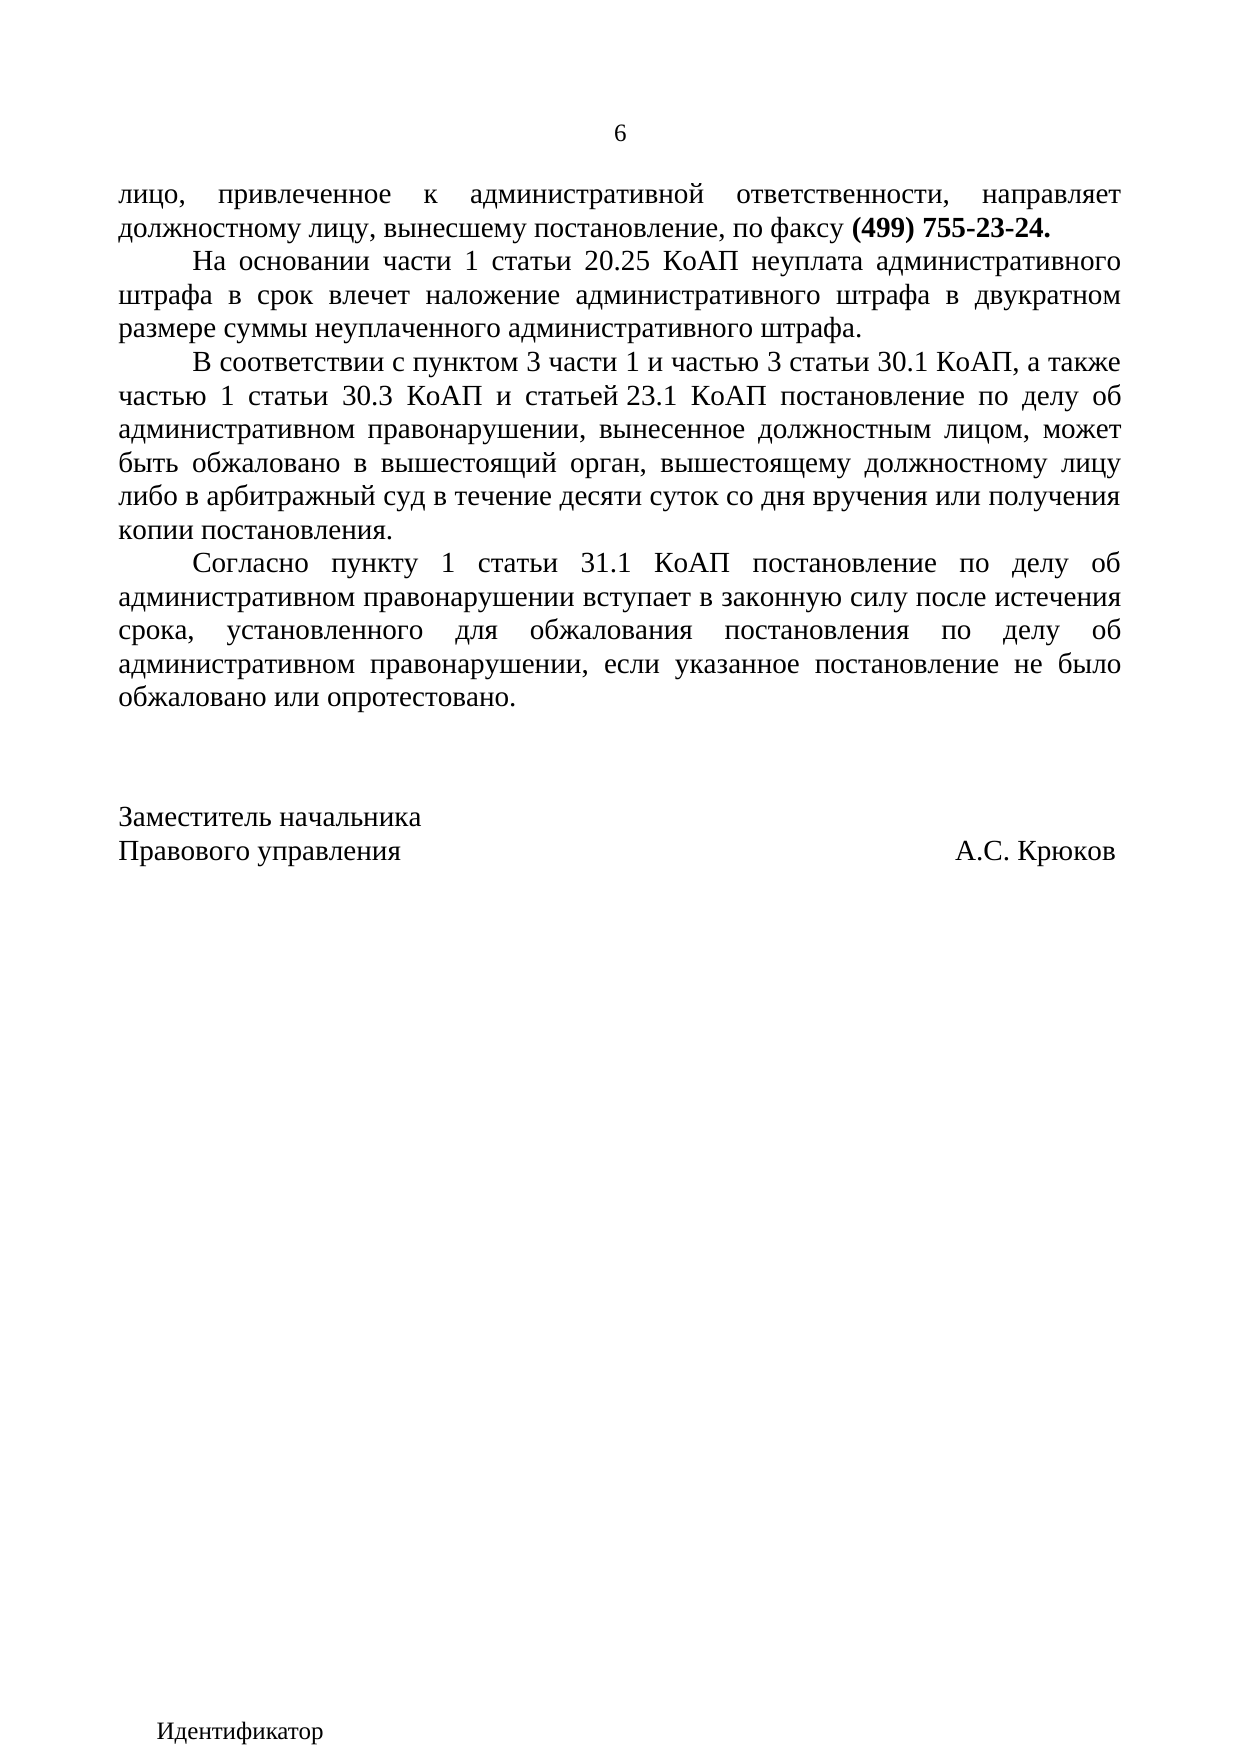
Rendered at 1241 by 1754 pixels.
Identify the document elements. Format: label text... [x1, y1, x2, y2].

text Заместитель начальника [118, 799, 1122, 833]
text На основании части 1 статьи 20.25 КоАП неуплата административного штрафа в срок влечет наложение административного штрафа в двукратном размере суммы неуплаченного административного штрафа. [118, 243, 1122, 344]
text лицо, привлеченное к административной ответственности, направляет должностному лицу, вынесшему постановление, по факсу (499) 755-23-24. [118, 176, 1122, 243]
text Правового управления А.С. Крюков [118, 833, 1122, 866]
text Согласно пункту 1 статьи 31.1 КоАП постановление по делу об административном правонарушении вступает в законную силу после истечения срока, установленного для обжалования постановления по делу об административном правонарушении, если указанное постановление не было обжаловано или опротестовано. [118, 545, 1122, 713]
text В соответствии с пунктом 3 части 1 и частью 3 статьи 30.1 КоАП, а также частью 1 статьи 30.3 КоАП и статьей 23.1 КоАП постановление по делу об административном правонарушении, вынесенное должностным лицом, может быть обжаловано в вышестоящий орган, вышестоящему должностному лицу либо в арбитражный суд в течение десяти суток со дня вручения или получения копии постановления. [118, 344, 1122, 545]
